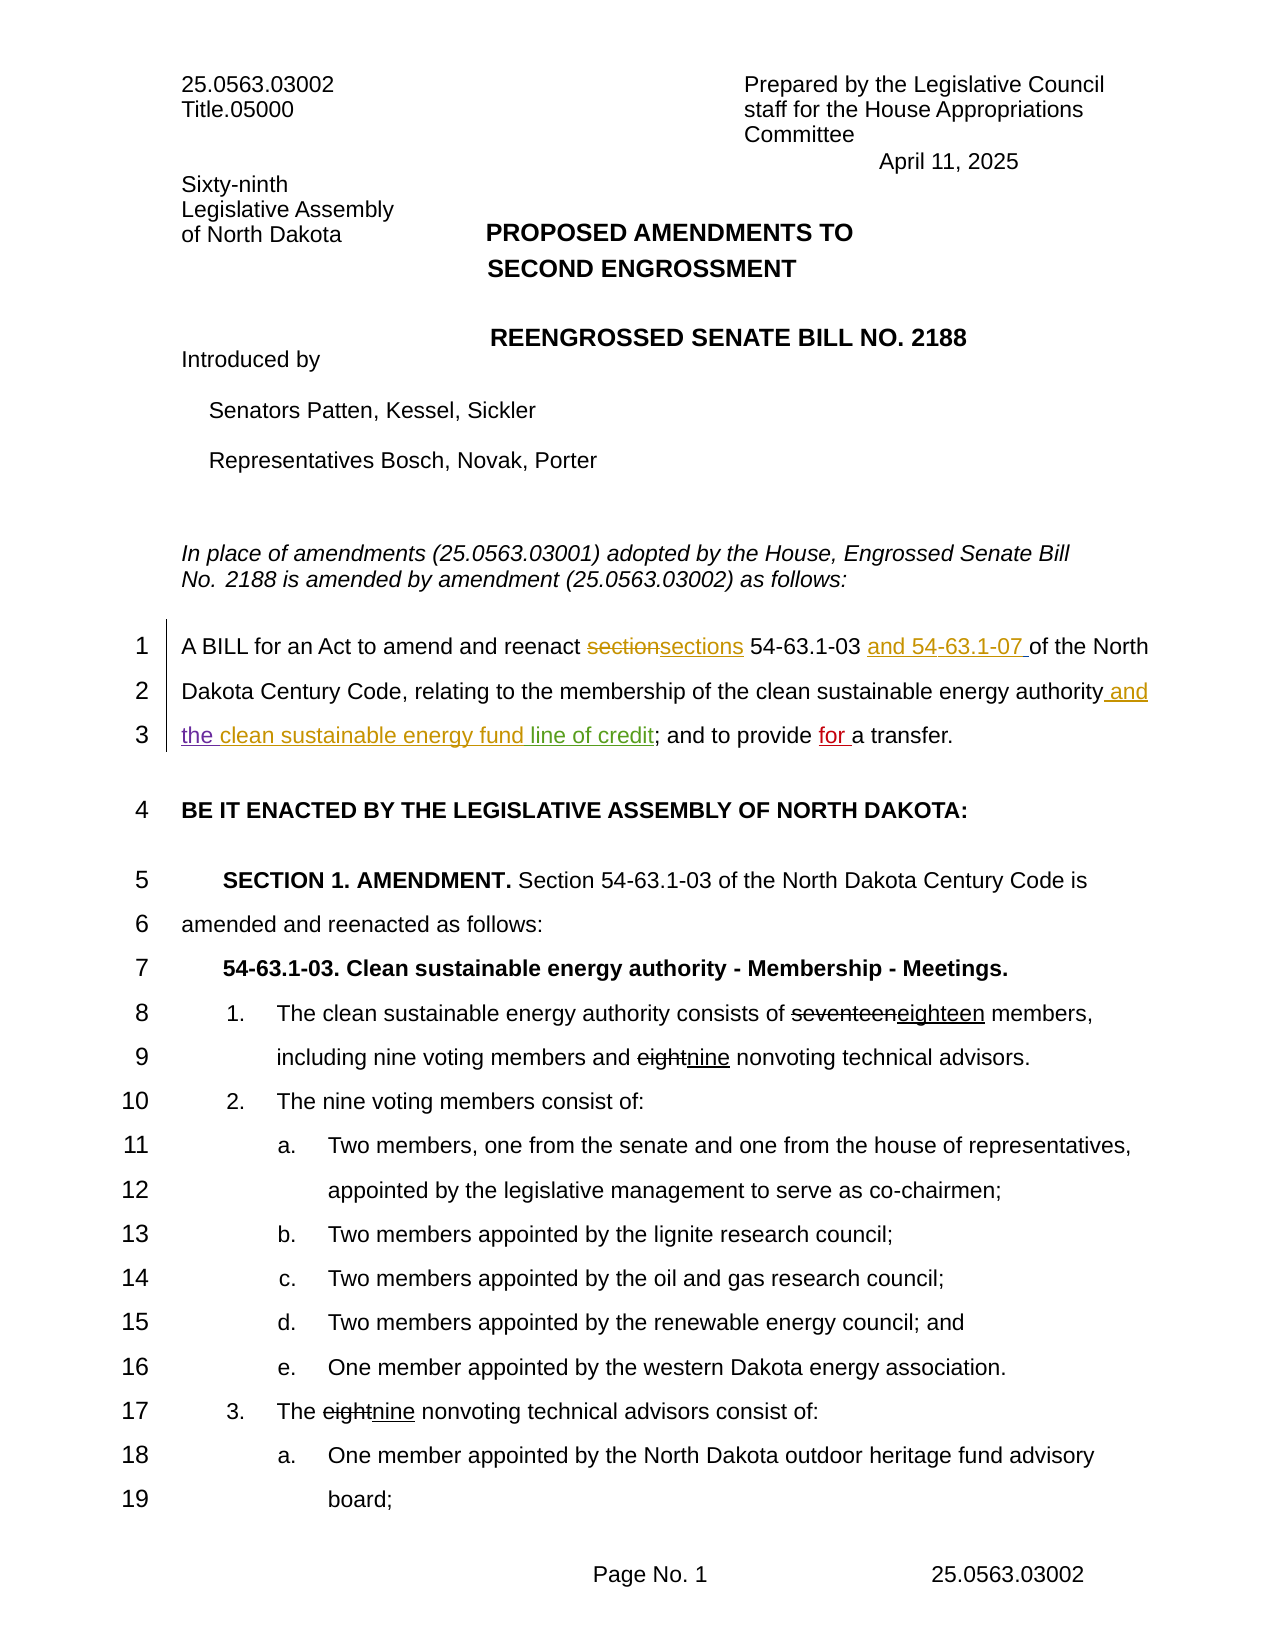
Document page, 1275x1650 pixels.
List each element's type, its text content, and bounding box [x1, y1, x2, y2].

title PROPOSED AMENDMENTS TO [486, 217, 872, 246]
title A BILL for an Act to amend and reenact sections 54‑63.1‑03 and 54‑63.1‑07 of the North Dakota Century Code, relating to the membership of the clean sustainable energy authority and the clean sustainable energy fund line of credit; and to provide for a transfer. [181, 619, 1154, 752]
title SECOND ENGROSSMENT [487, 256, 797, 283]
table_cell April 11, 2025 [744, 148, 1153, 198]
text e. One member appointed by the western Dakota energy association. [181, 1340, 1154, 1384]
text 1. The clean sustainable energy authority consists of seventeeneighteen members, including nine voting members and eightnine nonvoting technical advisors. [181, 986, 1154, 1074]
text c. Two members appointed by the oil and gas research council; [181, 1251, 1154, 1295]
text a. Two members, one from the senate and one from the house of representatives, appointed by the legislative management to serve as co‑chairmen; [181, 1118, 1154, 1207]
table_header Prepared by the Legislative Council staff for the House Appropriations Committee [744, 73, 1153, 148]
text In place of amendments (25.0563.03001) adopted by the House, Engrossed Senate Bill No. 2188 is amended by amendment (25.0563.03002) as follows: [181, 539, 1154, 592]
text Senators Patten, Kessel, Sickler [208, 400, 1154, 423]
text 2. The nine voting members consist of: [181, 1074, 1154, 1118]
text of North Dakota [181, 223, 1154, 248]
title REENGROSSED Senate BILL NO. 2188 [490, 322, 967, 351]
text d. Two members appointed by the renewable energy council; and [181, 1295, 1154, 1340]
text Legislative Assembly [181, 198, 1154, 223]
table_cell Sixty-ninth [181, 148, 744, 198]
text Representatives Bosch, Novak, Porter [208, 450, 1154, 473]
text SECTION 1. AMENDMENT. Section 54‑63.1‑03 of the North Dakota Century Code is amended and reenacted as follows: [181, 853, 1154, 941]
text BE IT ENACTED BY THE LEGISLATIVE ASSEMBLY OF NORTH DAKOTA: [181, 783, 1154, 828]
subtitle 54‑63.1‑03. Clean sustainable energy authority ‑ Membership ‑ Meetings. [181, 941, 1154, 986]
text 3. The eightnine nonvoting technical advisors consist of: [181, 1384, 1154, 1428]
text a. One member appointed by the North Dakota outdoor heritage fund advisory board; [181, 1428, 1154, 1517]
text Introduced by [181, 348, 1154, 373]
table_header 25.0563.03002 Title.05000 [181, 73, 744, 148]
text b. Two members appointed by the lignite research council; [181, 1207, 1154, 1251]
